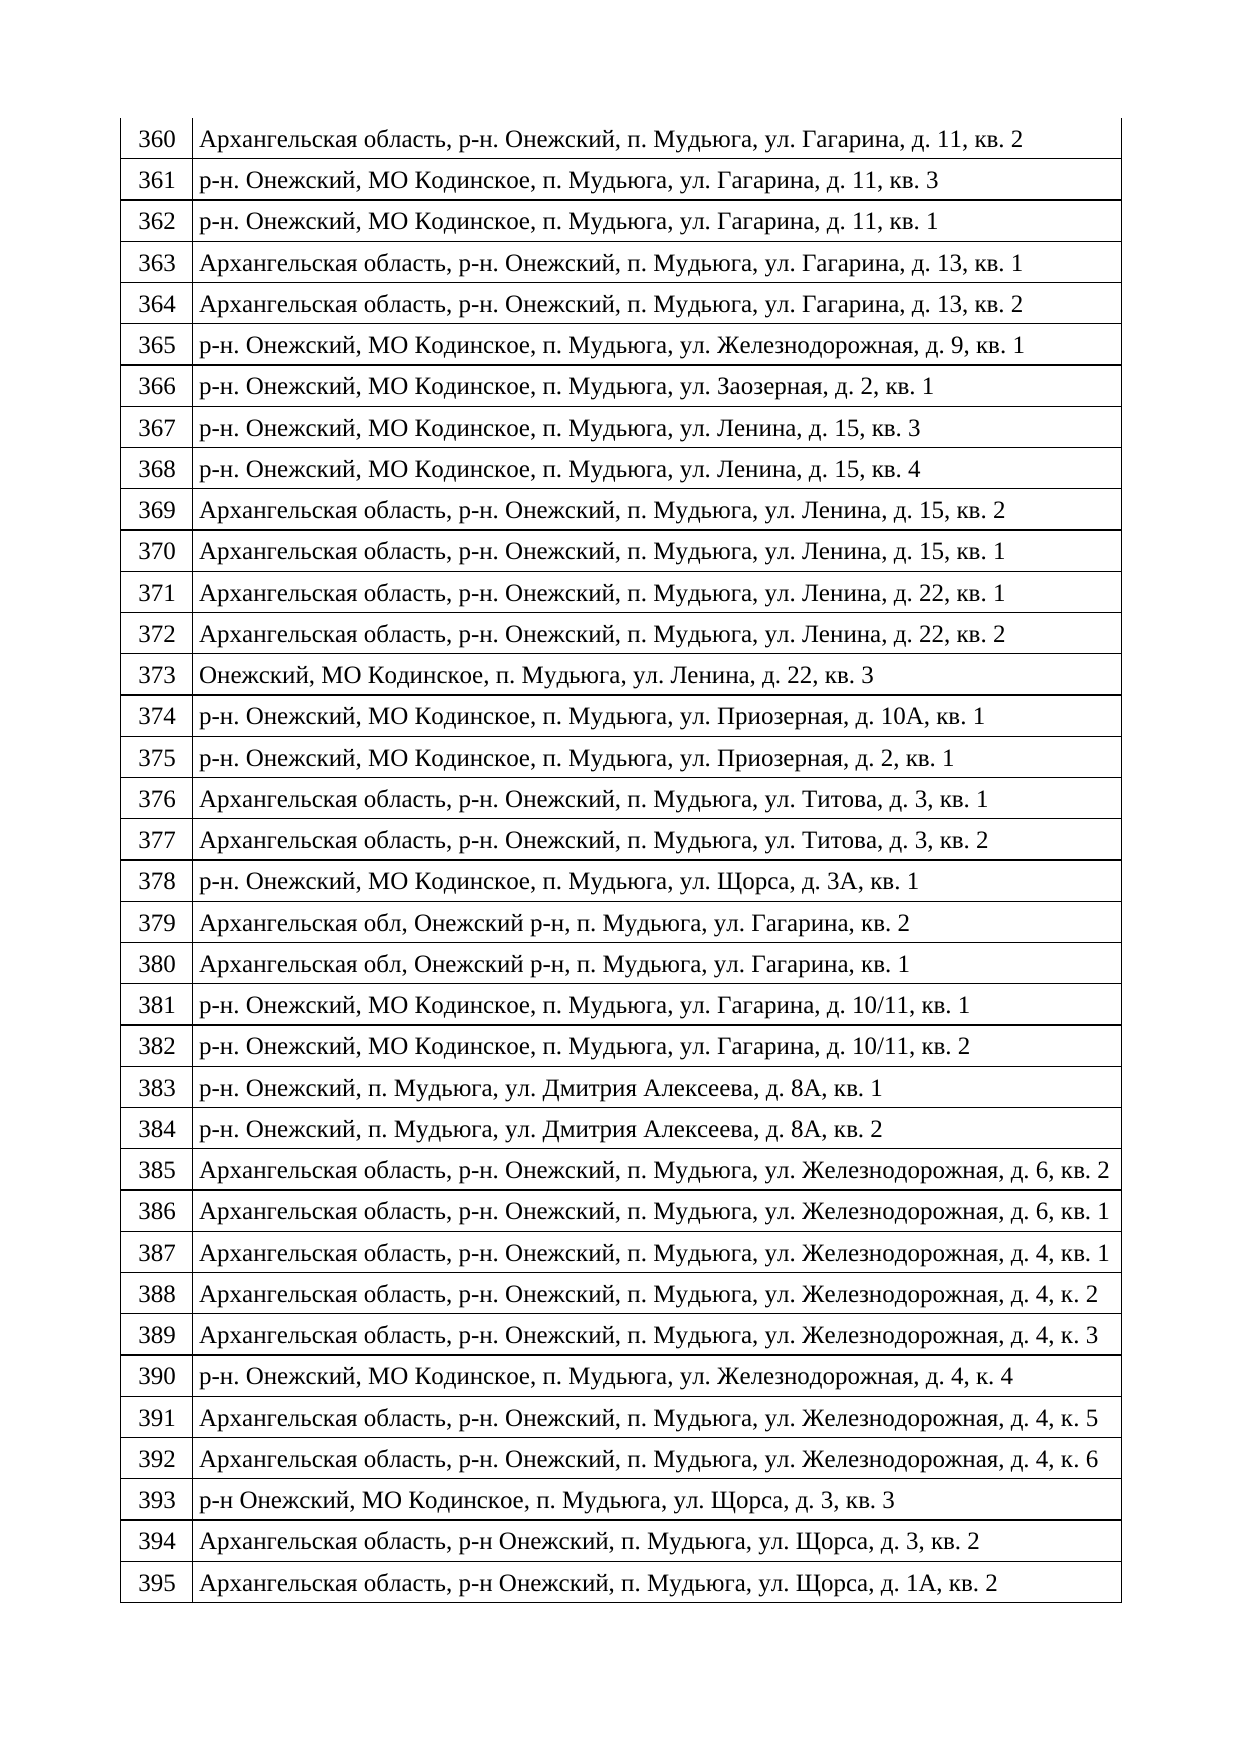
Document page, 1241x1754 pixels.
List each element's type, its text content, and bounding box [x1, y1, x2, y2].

table_cell р-н. Онежский, МО Кодинское, п. Мудьюга, ул. Ленина, д. 15, кв. 3 [193, 407, 1121, 447]
table_cell Архангельская область, р-н. Онежский, п. Мудьюга, ул. Титова, д. 3, кв. 1 [193, 778, 1121, 818]
table_cell Архангельская область, р-н. Онежский, п. Мудьюга, ул. Ленина, д. 15, кв. 2 [193, 489, 1121, 529]
table_cell р-н. Онежский, п. Мудьюга, ул. Дмитрия Алексеева, д. 8А, кв. 2 [193, 1108, 1121, 1148]
table_cell 382 [121, 1026, 192, 1066]
table_cell 360 [121, 118, 192, 158]
table_cell Архангельская область, р-н. Онежский, п. Мудьюга, ул. Гагарина, д. 13, кв. 1 [193, 242, 1121, 282]
table_cell 371 [121, 572, 192, 612]
table_cell Архангельская область, р-н. Онежский, п. Мудьюга, ул. Гагарина, д. 11, кв. 2 [193, 118, 1121, 158]
table_cell Архангельская область, р-н Онежский, п. Мудьюга, ул. Щорса, д. 1А, кв. 2 [193, 1562, 1121, 1602]
table_cell Архангельская область, р-н. Онежский, п. Мудьюга, ул. Железнодорожная, д. 4, к. 3 [193, 1314, 1121, 1354]
table_cell р-н. Онежский, МО Кодинское, п. Мудьюга, ул. Ленина, д. 15, кв. 4 [193, 448, 1121, 488]
table_cell 380 [121, 943, 192, 983]
table_cell 361 [121, 159, 192, 199]
table_cell Архангельская обл, Онежский р-н, п. Мудьюга, ул. Гагарина, кв. 1 [193, 943, 1121, 983]
table_cell р-н. Онежский, МО Кодинское, п. Мудьюга, ул. Гагарина, д. 11, кв. 3 [193, 159, 1121, 199]
table_cell 372 [121, 613, 192, 653]
table_cell р-н Онежский, МО Кодинское, п. Мудьюга, ул. Щорса, д. 3, кв. 3 [193, 1479, 1121, 1519]
table_cell 381 [121, 984, 192, 1024]
table_cell Архангельская область, р-н. Онежский, п. Мудьюга, ул. Ленина, д. 22, кв. 1 [193, 572, 1121, 612]
table_cell 391 [121, 1397, 192, 1437]
table_cell р-н. Онежский, МО Кодинское, п. Мудьюга, ул. Железнодорожная, д. 4, к. 4 [193, 1356, 1121, 1396]
table_cell р-н. Онежский, МО Кодинское, п. Мудьюга, ул. Заозерная, д. 2, кв. 1 [193, 366, 1121, 406]
table_cell 394 [121, 1521, 192, 1561]
table_cell р-н. Онежский, МО Кодинское, п. Мудьюга, ул. Железнодорожная, д. 9, кв. 1 [193, 324, 1121, 364]
table_cell 376 [121, 778, 192, 818]
table_cell 392 [121, 1438, 192, 1478]
table_cell 368 [121, 448, 192, 488]
table_cell Архангельская обл, Онежский р-н, п. Мудьюга, ул. Гагарина, кв. 2 [193, 902, 1121, 942]
table_cell Архангельская область, р-н. Онежский, п. Мудьюга, ул. Ленина, д. 22, кв. 2 [193, 613, 1121, 653]
table_cell Архангельская область, р-н Онежский, п. Мудьюга, ул. Щорса, д. 3, кв. 2 [193, 1521, 1121, 1561]
table_cell 393 [121, 1479, 192, 1519]
table_cell 386 [121, 1191, 192, 1231]
table_cell 367 [121, 407, 192, 447]
table_cell 385 [121, 1149, 192, 1189]
table_cell р-н. Онежский, МО Кодинское, п. Мудьюга, ул. Гагарина, д. 10/11, кв. 1 [193, 984, 1121, 1024]
table_cell р-н. Онежский, МО Кодинское, п. Мудьюга, ул. Приозерная, д. 10А, кв. 1 [193, 696, 1121, 736]
table_cell 388 [121, 1273, 192, 1313]
table_cell 387 [121, 1232, 192, 1272]
table_cell Архангельская область, р-н. Онежский, п. Мудьюга, ул. Железнодорожная, д. 4, к. 2 [193, 1273, 1121, 1313]
table_cell 378 [121, 861, 192, 901]
table_cell р-н. Онежский, МО Кодинское, п. Мудьюга, ул. Приозерная, д. 2, кв. 1 [193, 737, 1121, 777]
table_cell 395 [121, 1562, 192, 1602]
table_cell Архангельская область, р-н. Онежский, п. Мудьюга, ул. Железнодорожная, д. 6, кв. 2 [193, 1149, 1121, 1189]
table_cell Архангельская область, р-н. Онежский, п. Мудьюга, ул. Ленина, д. 15, кв. 1 [193, 531, 1121, 571]
table_cell р-н. Онежский, МО Кодинское, п. Мудьюга, ул. Гагарина, д. 11, кв. 1 [193, 201, 1121, 241]
table_cell р-н. Онежский, МО Кодинское, п. Мудьюга, ул. Щорса, д. 3А, кв. 1 [193, 861, 1121, 901]
table_cell 363 [121, 242, 192, 282]
table_cell Архангельская область, р-н. Онежский, п. Мудьюга, ул. Железнодорожная, д. 4, к. 5 [193, 1397, 1121, 1437]
table_cell 362 [121, 201, 192, 241]
table_cell р-н. Онежский, МО Кодинское, п. Мудьюга, ул. Гагарина, д. 10/11, кв. 2 [193, 1026, 1121, 1066]
table_cell 364 [121, 283, 192, 323]
table_cell 377 [121, 819, 192, 859]
table_cell 375 [121, 737, 192, 777]
table_cell 384 [121, 1108, 192, 1148]
table_cell 383 [121, 1067, 192, 1107]
table_cell 369 [121, 489, 192, 529]
table_cell 373 [121, 654, 192, 694]
table_cell 389 [121, 1314, 192, 1354]
table_cell 365 [121, 324, 192, 364]
table_cell 374 [121, 696, 192, 736]
table_cell 390 [121, 1356, 192, 1396]
table_cell 370 [121, 531, 192, 571]
table_cell Архангельская область, р-н. Онежский, п. Мудьюга, ул. Гагарина, д. 13, кв. 2 [193, 283, 1121, 323]
table_cell Архангельская область, р-н. Онежский, п. Мудьюга, ул. Железнодорожная, д. 6, кв. 1 [193, 1191, 1121, 1231]
table_cell р-н. Онежский, п. Мудьюга, ул. Дмитрия Алексеева, д. 8А, кв. 1 [193, 1067, 1121, 1107]
table_cell 366 [121, 366, 192, 406]
table_cell Архангельская область, р-н. Онежский, п. Мудьюга, ул. Железнодорожная, д. 4, к. 6 [193, 1438, 1121, 1478]
table_cell Архангельская область, р-н. Онежский, п. Мудьюга, ул. Титова, д. 3, кв. 2 [193, 819, 1121, 859]
table_cell 379 [121, 902, 192, 942]
table_cell Архангельская область, р-н. Онежский, п. Мудьюга, ул. Железнодорожная, д. 4, кв. 1 [193, 1232, 1121, 1272]
table_cell Онежский, МО Кодинское, п. Мудьюга, ул. Ленина, д. 22, кв. 3 [193, 654, 1121, 694]
